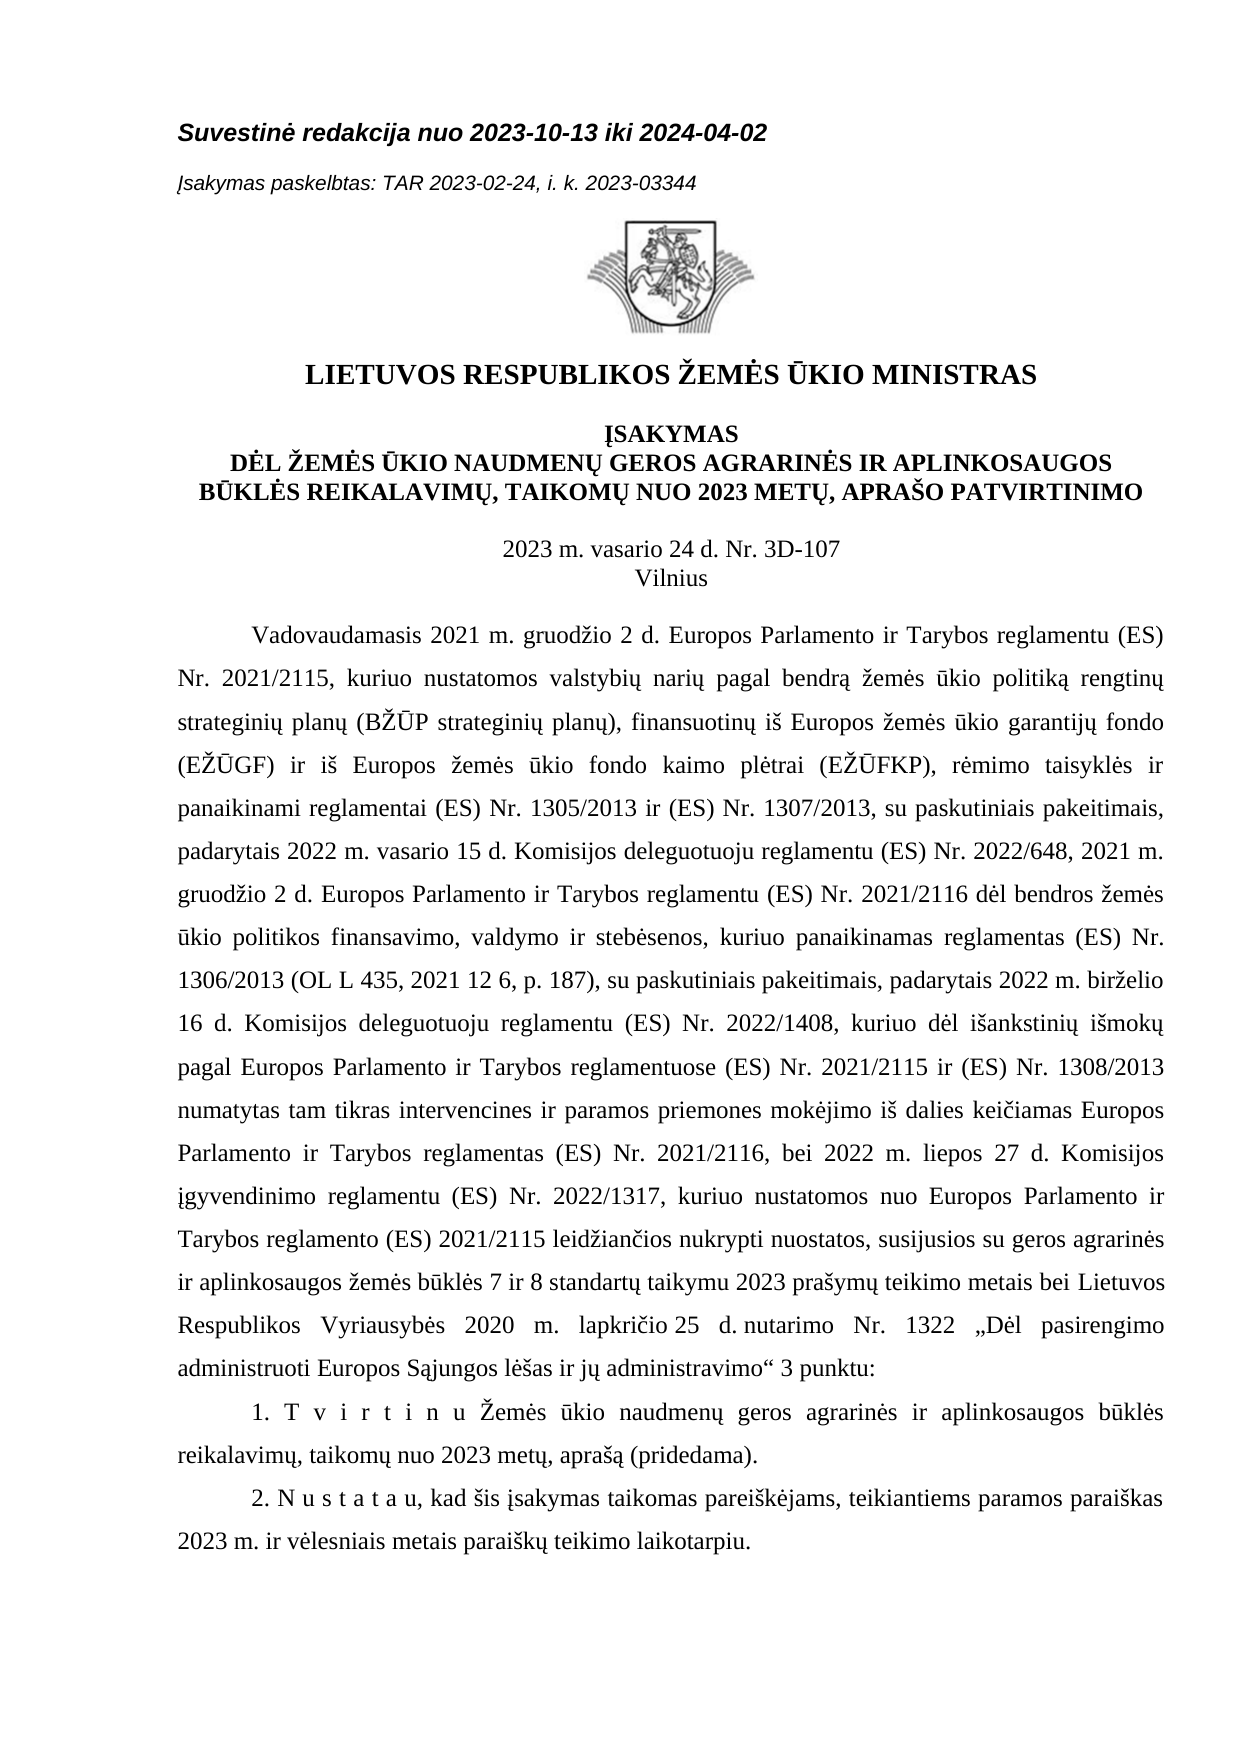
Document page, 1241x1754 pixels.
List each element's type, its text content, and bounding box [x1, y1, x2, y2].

text ĮSAKYMAS [177, 419, 1165, 448]
text Vadovaudamasis 2021 m. gruodžio 2 d. Europos Parlamento ir Tarybos reglamentu (ES) Nr. 2021/2115, kuriuo nustatomos valstybių narių pagal bendrą žemės ūkio politiką rengtinų strateginių planų (BŽŪP strateginių planų), finansuotinų iš Europos žemės ūkio garantijų fondo (EŽŪGF) ir iš Europos žemės ūkio fondo kaimo plėtrai (EŽŪFKP), rėmimo taisyklės ir panaikinami reglamentai (ES) Nr. 1305/2013 ir (ES) Nr. 1307/2013, su paskutiniais pakeitimais, padarytais 2022 m. vasario 15 d. Komisijos deleguotuoju reglamentu (ES) Nr. 2022/648, 2021 m. gruodžio 2 d. Europos Parlamento ir Tarybos reglamentu (ES) Nr. 2021/2116 dėl bendros žemės ūkio politikos finansavimo, valdymo ir stebėsenos, kuriuo panaikinamas reglamentas (ES) Nr. 1306/2013 (OL L 435, 2021 12 6, p. 187), su paskutiniais pakeitimais, padarytais 2022 m. birželio 16 d. Komisijos deleguotuoju reglamentu (ES) Nr. 2022/1408, kuriuo dėl išankstinių išmokų pagal Europos Parlamento ir Tarybos reglamentuose (ES) Nr. 2021/2115 ir (ES) Nr. 1308/2013 numatytas tam tikras intervencines ir paramos priemones mokėjimo iš dalies keičiamas Europos Parlamento ir Tarybos reglamentas (ES) Nr. 2021/2116, bei 2022 m. liepos 27 d. Komisijos įgyvendinimo reglamentu (ES) Nr. 2022/1317, kuriuo nustatomos nuo Europos Parlamento ir Tarybos reglamento (ES) 2021/2115 leidžiančios nukrypti nuostatos, susijusios su geros agrarinės ir aplinkosaugos žemės būklės 7 ir 8 standartų taikymu 2023 prašymų teikimo metais bei Lietuvos Respublikos Vyriausybės 2020 m. lapkričio 25 d. nutarimo Nr. 1322 „Dėl pasirengimo administruoti Europos Sąjungos lėšas ir jų administravimo“ 3 punktu: [177, 620, 1165, 1382]
text Vilnius [177, 563, 1165, 592]
text 2. N u s t a t a u, kad šis įsakymas taikomas pareiškėjams, teikiantiems paramos paraiškas 2023 m. ir vėlesniais metais paraiškų teikimo laikotarpiu. [177, 1483, 1165, 1555]
text DĖL ŽEMĖS ŪKIO NAUDMENŲ GEROS AGRARINĖS IR APLINKOSAUGOS BŪKLĖS REIKALAVIMŲ, TAIKOMŲ NUO 2023 METŲ, APRAŠO PATVIRTINIMO [177, 448, 1165, 505]
text Įsakymas paskelbtas: TAR 2023-02-24, i. k. 2023-03344 [177, 171, 1165, 195]
text Suvestinė redakcija nuo 2023-10-13 iki 2024-04-02 [177, 118, 1165, 147]
text LIETUVOS RESPUBLIKOS ŽEMĖS ŪKIO MINISTRAS [177, 357, 1165, 390]
text 2023 m. vasario 24 d. Nr. 3D-107 [177, 534, 1165, 563]
text 1. T v i r t i n u Žemės ūkio naudmenų geros agrarinės ir aplinkosaugos būklės reikalavimų, taikomų nuo 2023 metų, aprašą (pridedama). [177, 1397, 1165, 1468]
